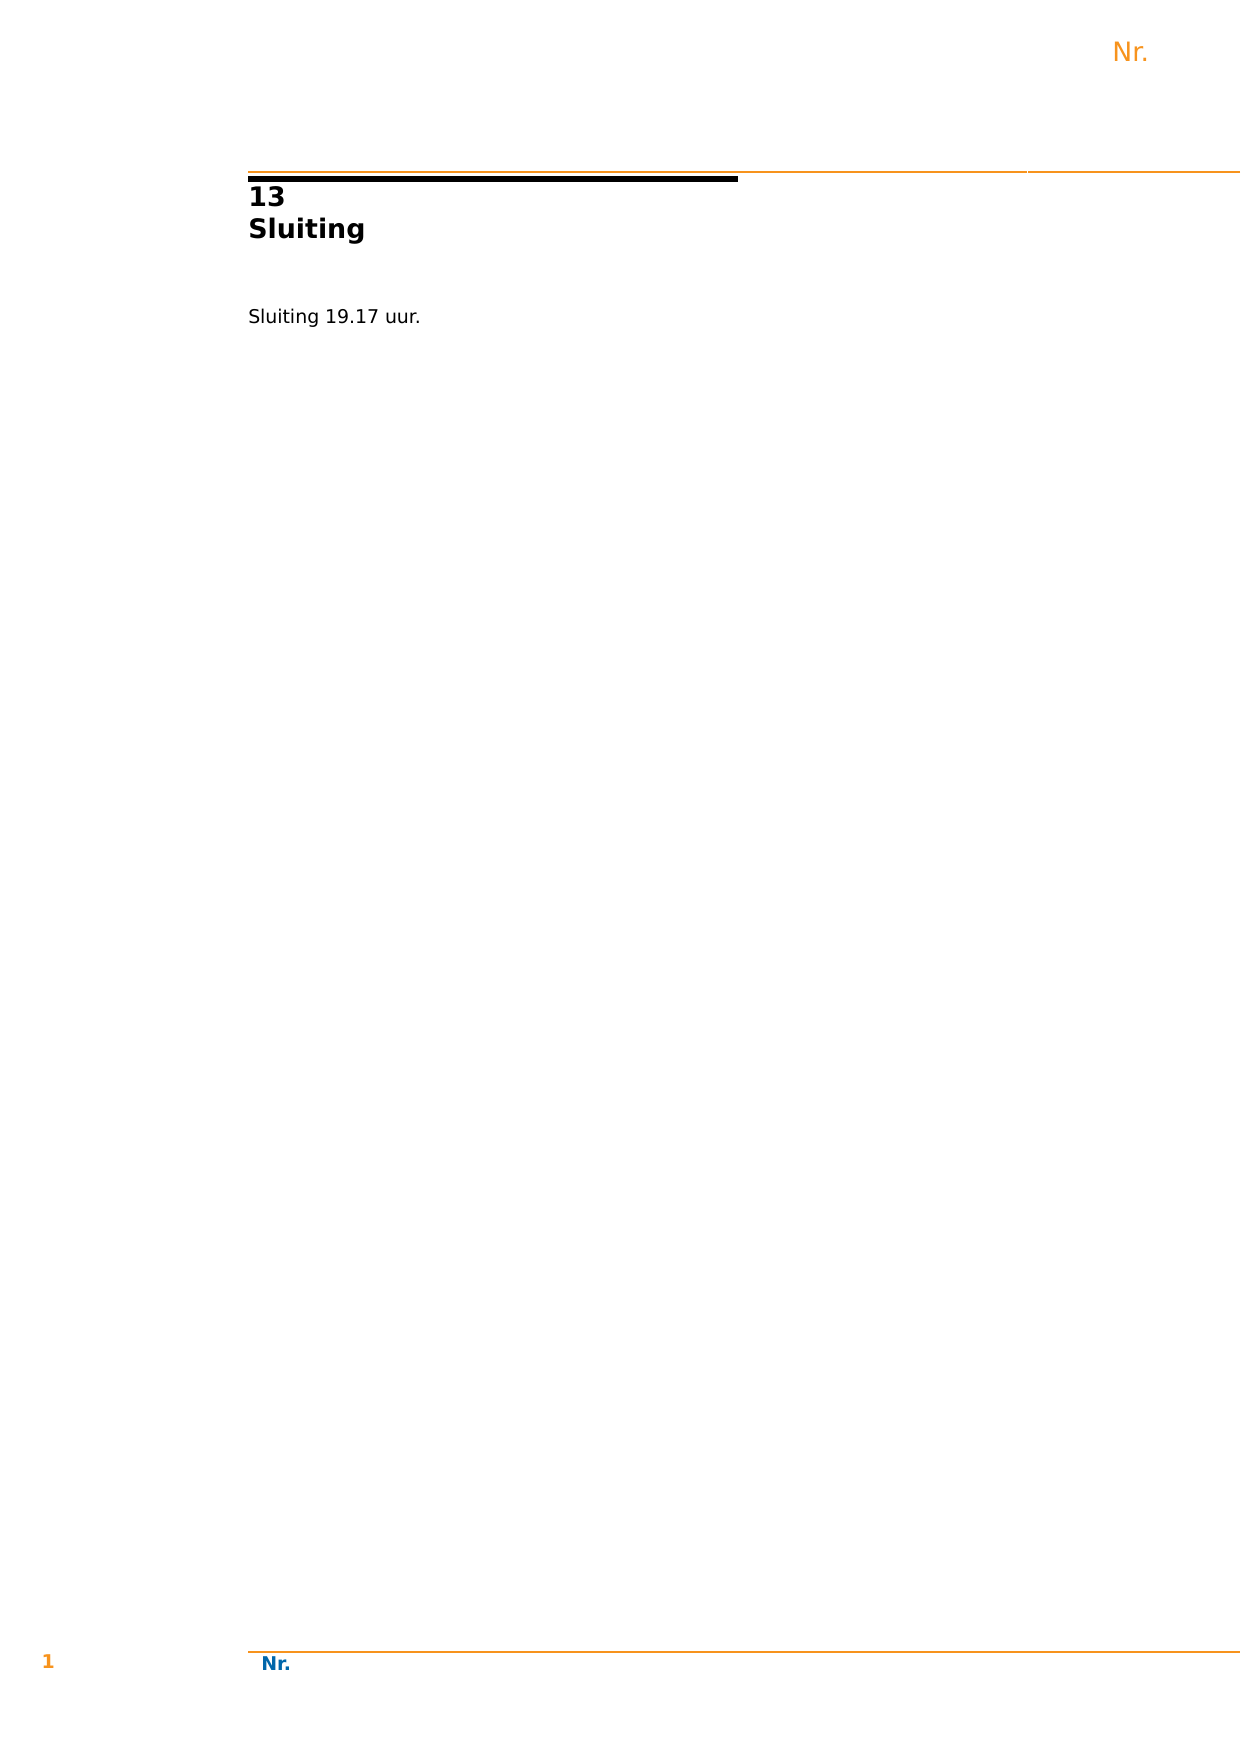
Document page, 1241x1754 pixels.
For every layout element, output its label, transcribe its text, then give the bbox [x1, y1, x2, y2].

title 13 Sluiting [248, 182, 691, 244]
text Sluiting 19.17 uur. [248, 306, 691, 328]
